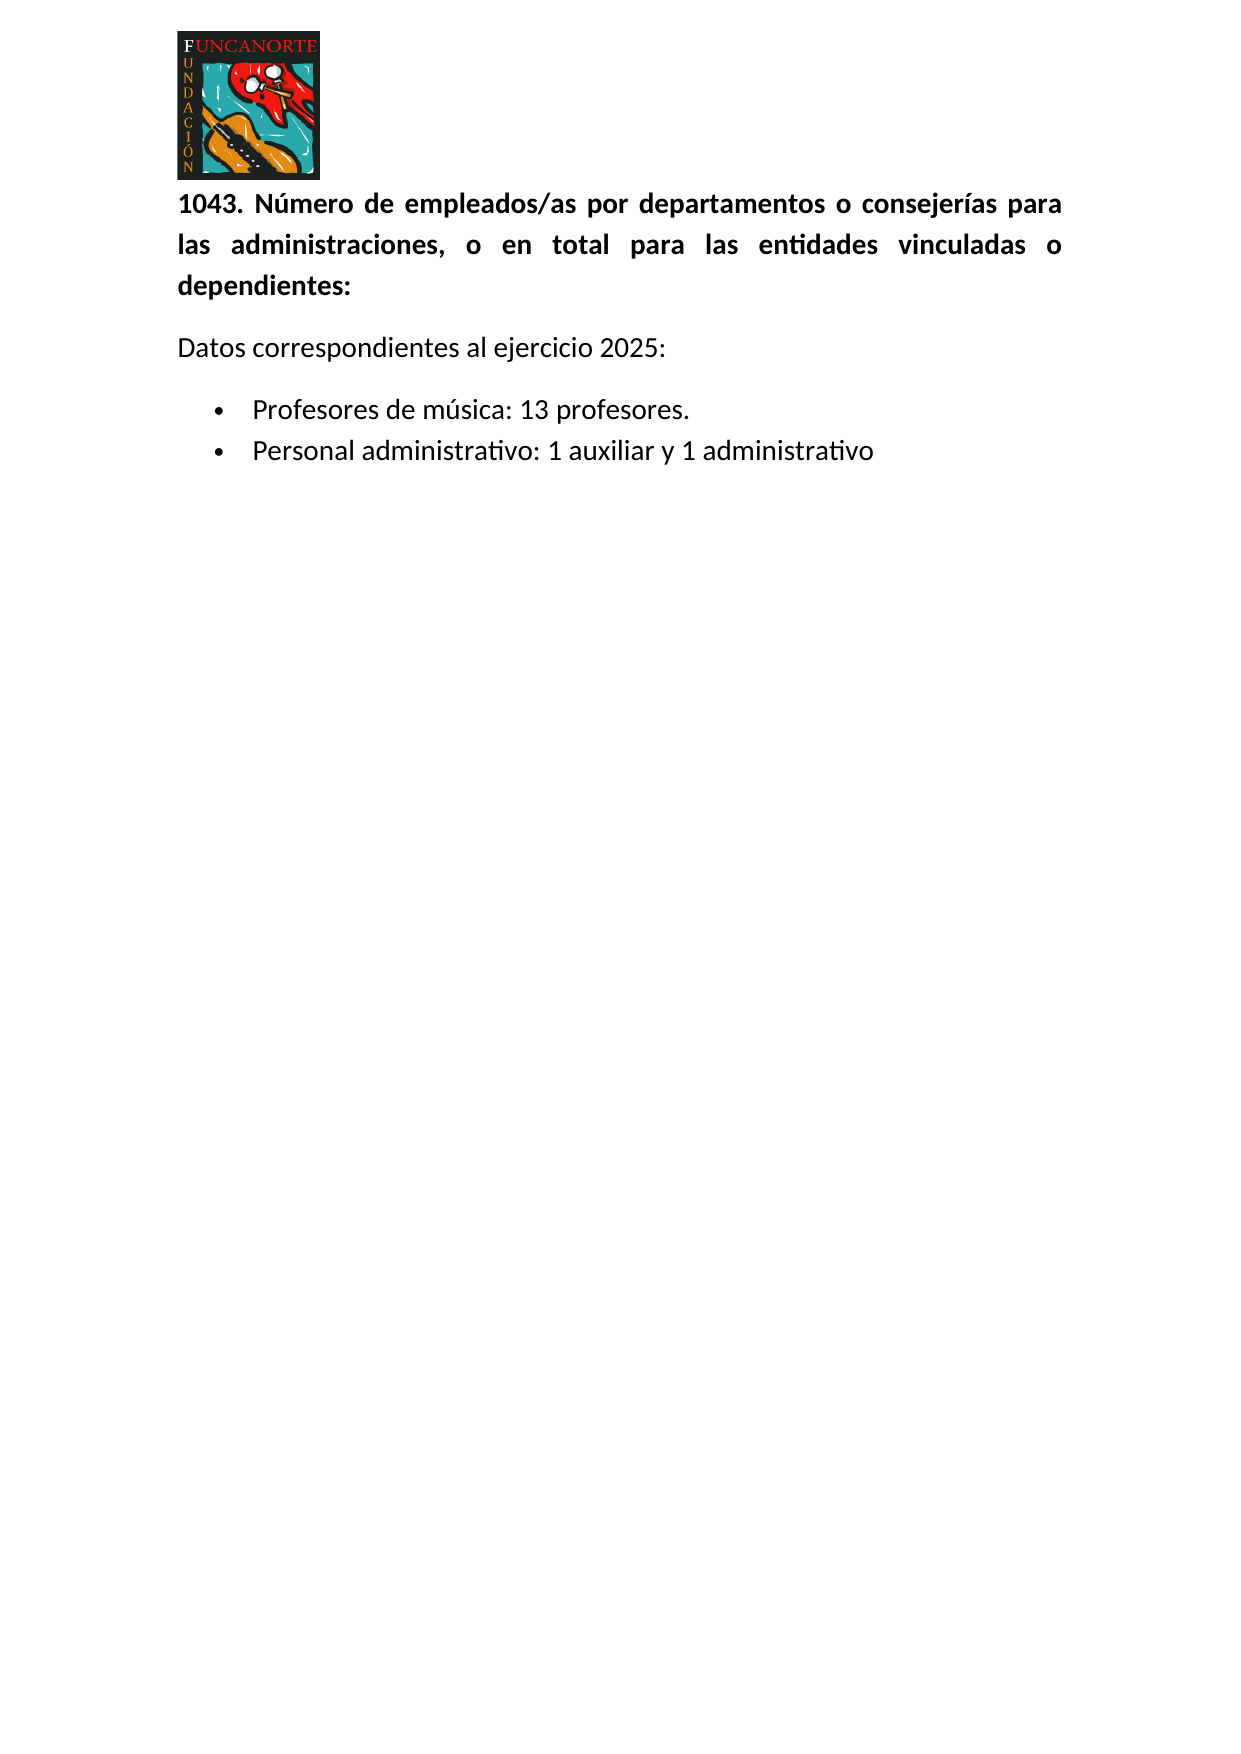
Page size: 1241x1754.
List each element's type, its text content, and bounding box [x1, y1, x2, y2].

list Profesores de música: 13 profesores. [215, 391, 1063, 426]
text 1043. Número de empleados/as por departamentos o consejerías para las administraciones, o en total para las entidades vinculadas o dependientes: [177, 148, 1063, 303]
list Personal administrativo: 1 auxiliar y 1 administrativo [215, 432, 1063, 467]
text Datos correspondientes al ejercicio 2025: [177, 329, 1063, 364]
